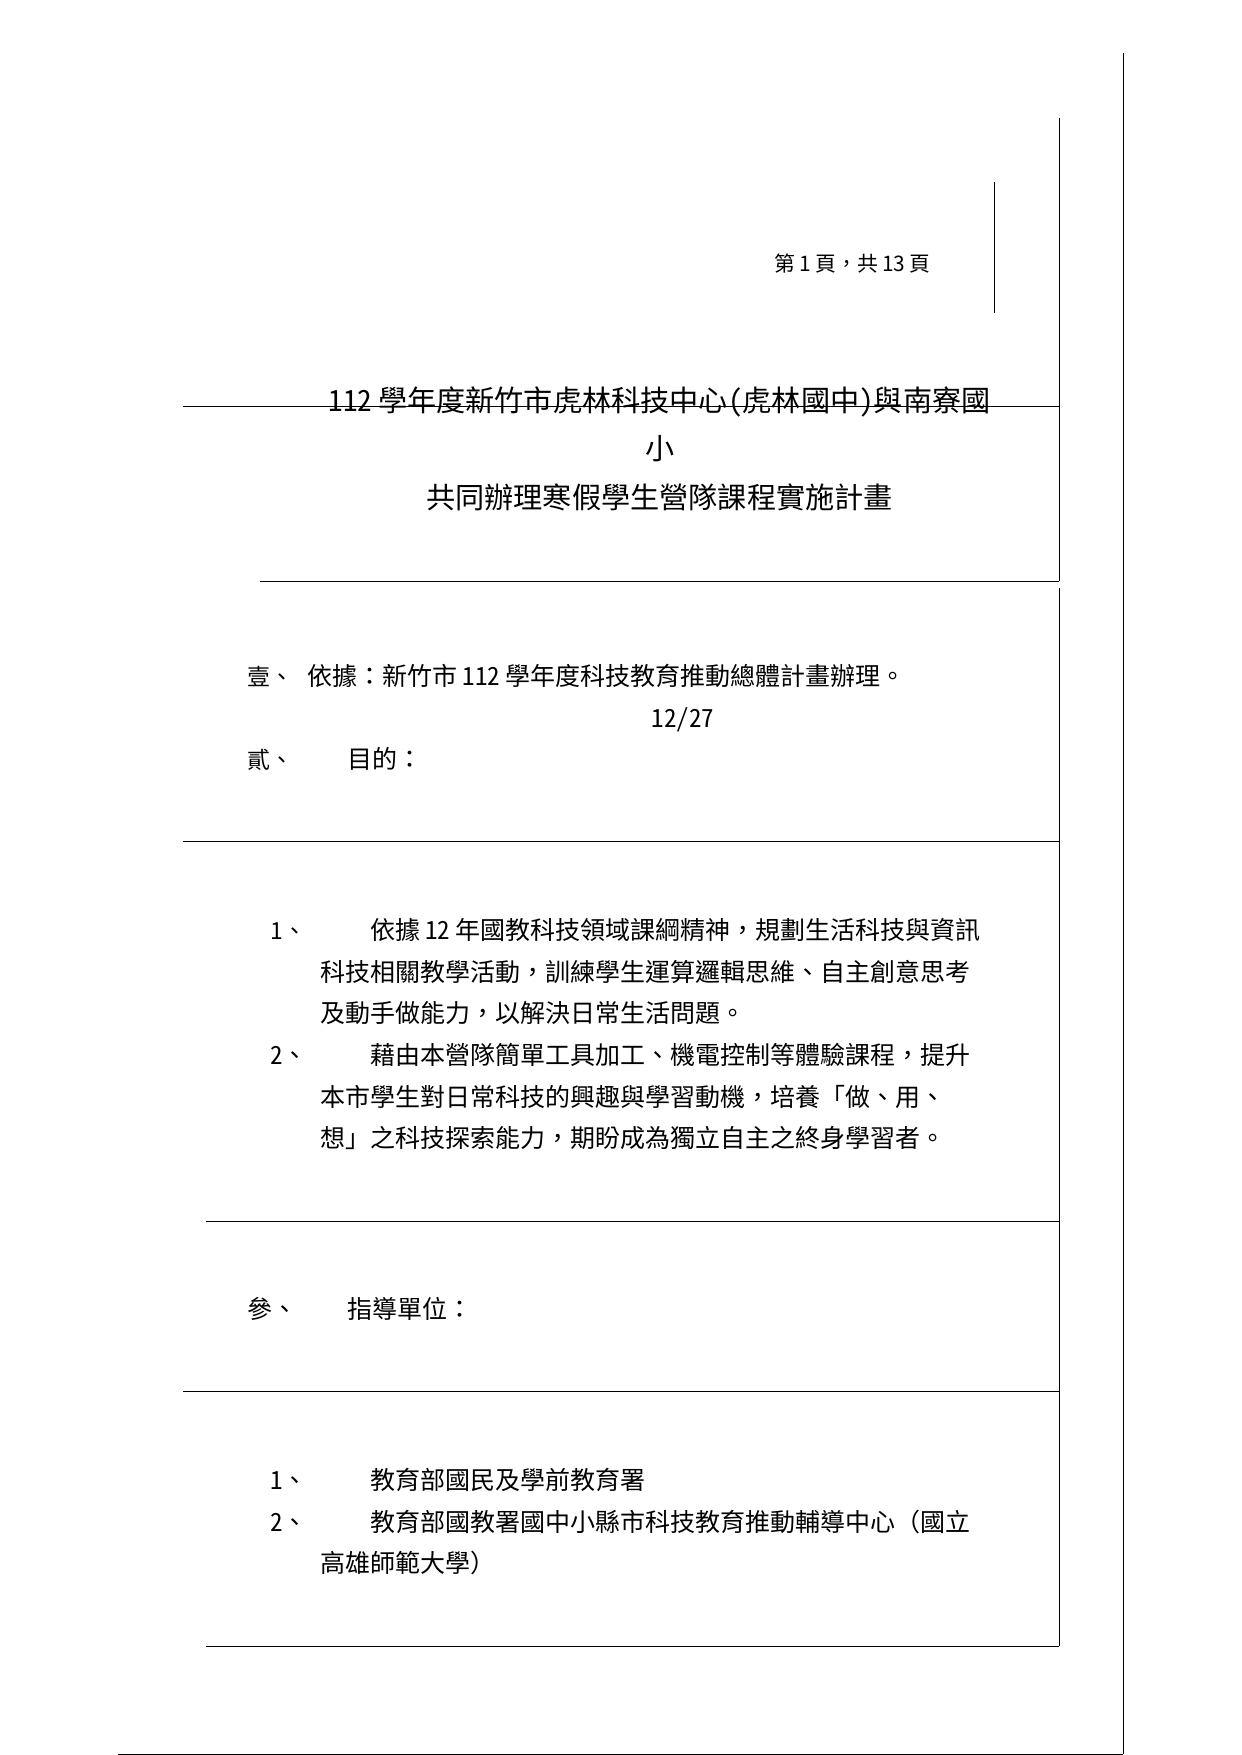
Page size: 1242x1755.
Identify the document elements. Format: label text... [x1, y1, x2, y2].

list 教育部國民及學前教育署 [206, 1392, 1059, 1498]
list 依據：新竹市112學年度科技教育推動總體計畫辦理。 12/27 [183, 587, 1059, 735]
list 藉由本營隊簡單工具加工、機電控制等體驗課程，提升本市學生對日常科技的興趣與學習動機，培養「做、用、想」之科技探索能力，期盼成為獨立自主之終身學習者。 [206, 1031, 1059, 1221]
text 112學年度新竹市虎林科技中心(虎林國中)與南寮國小 共同辦理寒假學生營隊課程實施計畫 [259, 313, 1059, 581]
list 目的： [183, 735, 1059, 841]
list 教育部國教署國中小縣市科技教育推動輔導中心（國立高雄師範大學） [206, 1498, 1059, 1646]
list 依據12年國教科技領域課綱精神，規劃生活科技與資訊科技相關教學活動，訓練學生運算邏輯思維、自主創意思考及動手做能力，以解決日常生活問題。 [206, 842, 1059, 1031]
list 指導單位： [183, 1221, 1059, 1391]
